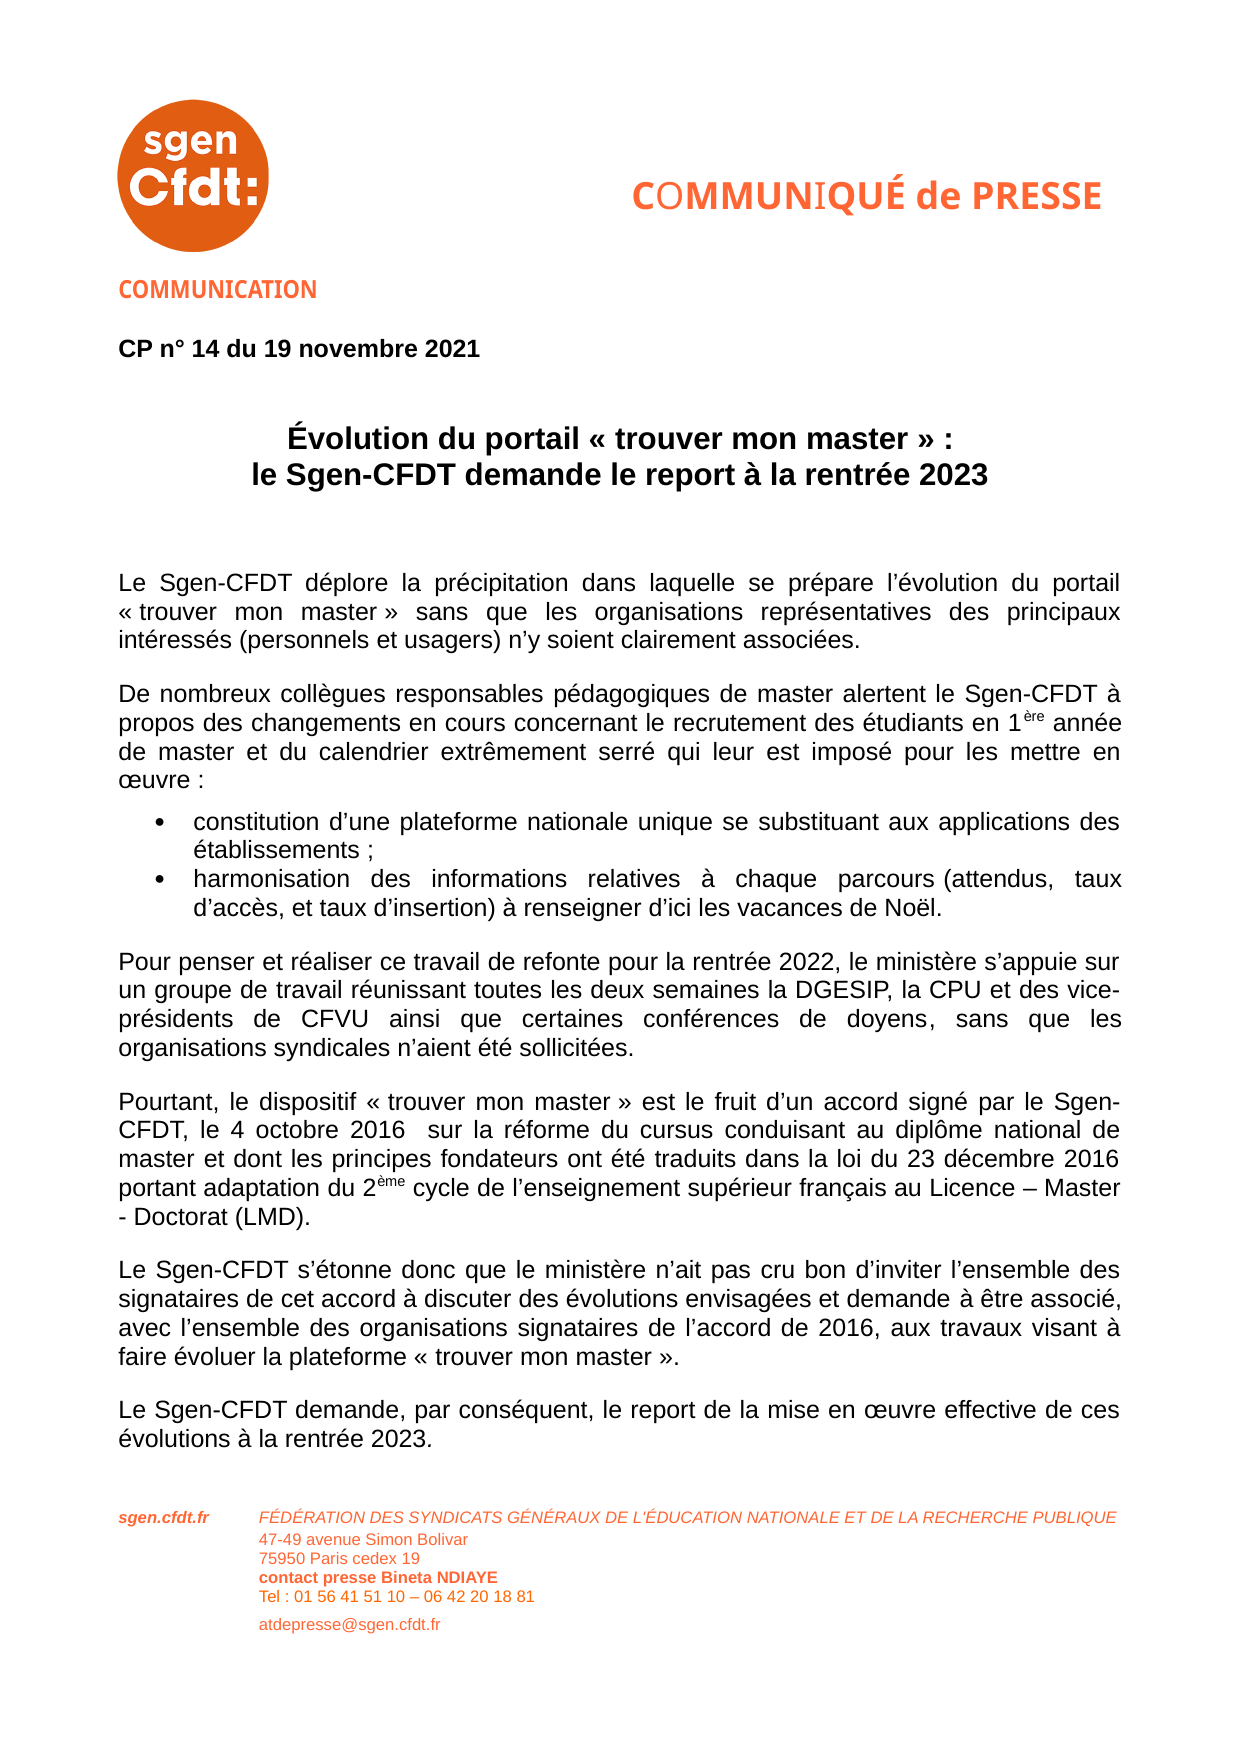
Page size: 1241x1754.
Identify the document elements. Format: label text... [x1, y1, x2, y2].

list constitution d’une plateforme nationale unique se substituant aux applications des établissements ; [156, 807, 1122, 864]
text Évolution du portail « trouver mon master » : [118, 420, 1122, 456]
text Le Sgen-CFDT s’étonne donc que le ministère n’ait pas cru bon d’inviter l’ensemble des signataires de cet accord à discuter des évolutions envisagées et demande à être associé, avec l’ensemble des organisations signataires de l’accord de 2016, aux travaux visant à faire évoluer la plateforme « trouver mon master ». [118, 1255, 1122, 1370]
text Pourtant, le dispositif « trouver mon master » est le fruit d’un accord signé par le Sgen-CFDT, le 4 octobre 2016 sur la réforme du cursus conduisant au diplôme national de master et dont les principes fondateurs ont été traduits dans la loi du 23 décembre 2016 portant adaptation du 2ème cycle de l’enseignement supérieur français au Licence – Master - Doctorat (LMD). [118, 1087, 1122, 1230]
text le Sgen-CFDT demande le report à la rentrée 2023 [118, 456, 1122, 492]
text Le Sgen-CFDT demande, par conséquent, le report de la mise en œuvre effective de ces évolutions à la rentrée 2023. [118, 1395, 1122, 1453]
text COMMUNICATION [118, 271, 1122, 305]
text COMMUNIQUÉ de PRESSE [480, 169, 1122, 220]
picture [117, 99, 269, 252]
list harmonisation des informations relatives à chaque parcours (attendus, taux d’accès, et taux d’insertion) à renseigner d’ici les vacances de Noël. [156, 864, 1122, 922]
text De nombreux collègues responsables pédagogiques de master alertent le Sgen-CFDT à propos des changements en cours concernant le recrutement des étudiants en 1ère année de master et du calendrier extrêmement serré qui leur est imposé pour les mettre en œuvre : [118, 679, 1122, 794]
text CP n° 14 du 19 novembre 2021 [118, 334, 1122, 363]
text Pour penser et réaliser ce travail de refonte pour la rentrée 2022, le ministère s’appuie sur un groupe de travail réunissant toutes les deux semaines la DGESIP, la CPU et des vice-présidents de CFVU ainsi que certaines conférences de doyens, sans que les organisations syndicales n’aient été sollicitées. [118, 947, 1122, 1062]
text Le Sgen-CFDT déplore la précipitation dans laquelle se prépare l’évolution du portail « trouver mon master » sans que les organisations représentatives des principaux intéressés (personnels et usagers) n’y soient clairement associées. [118, 568, 1122, 654]
